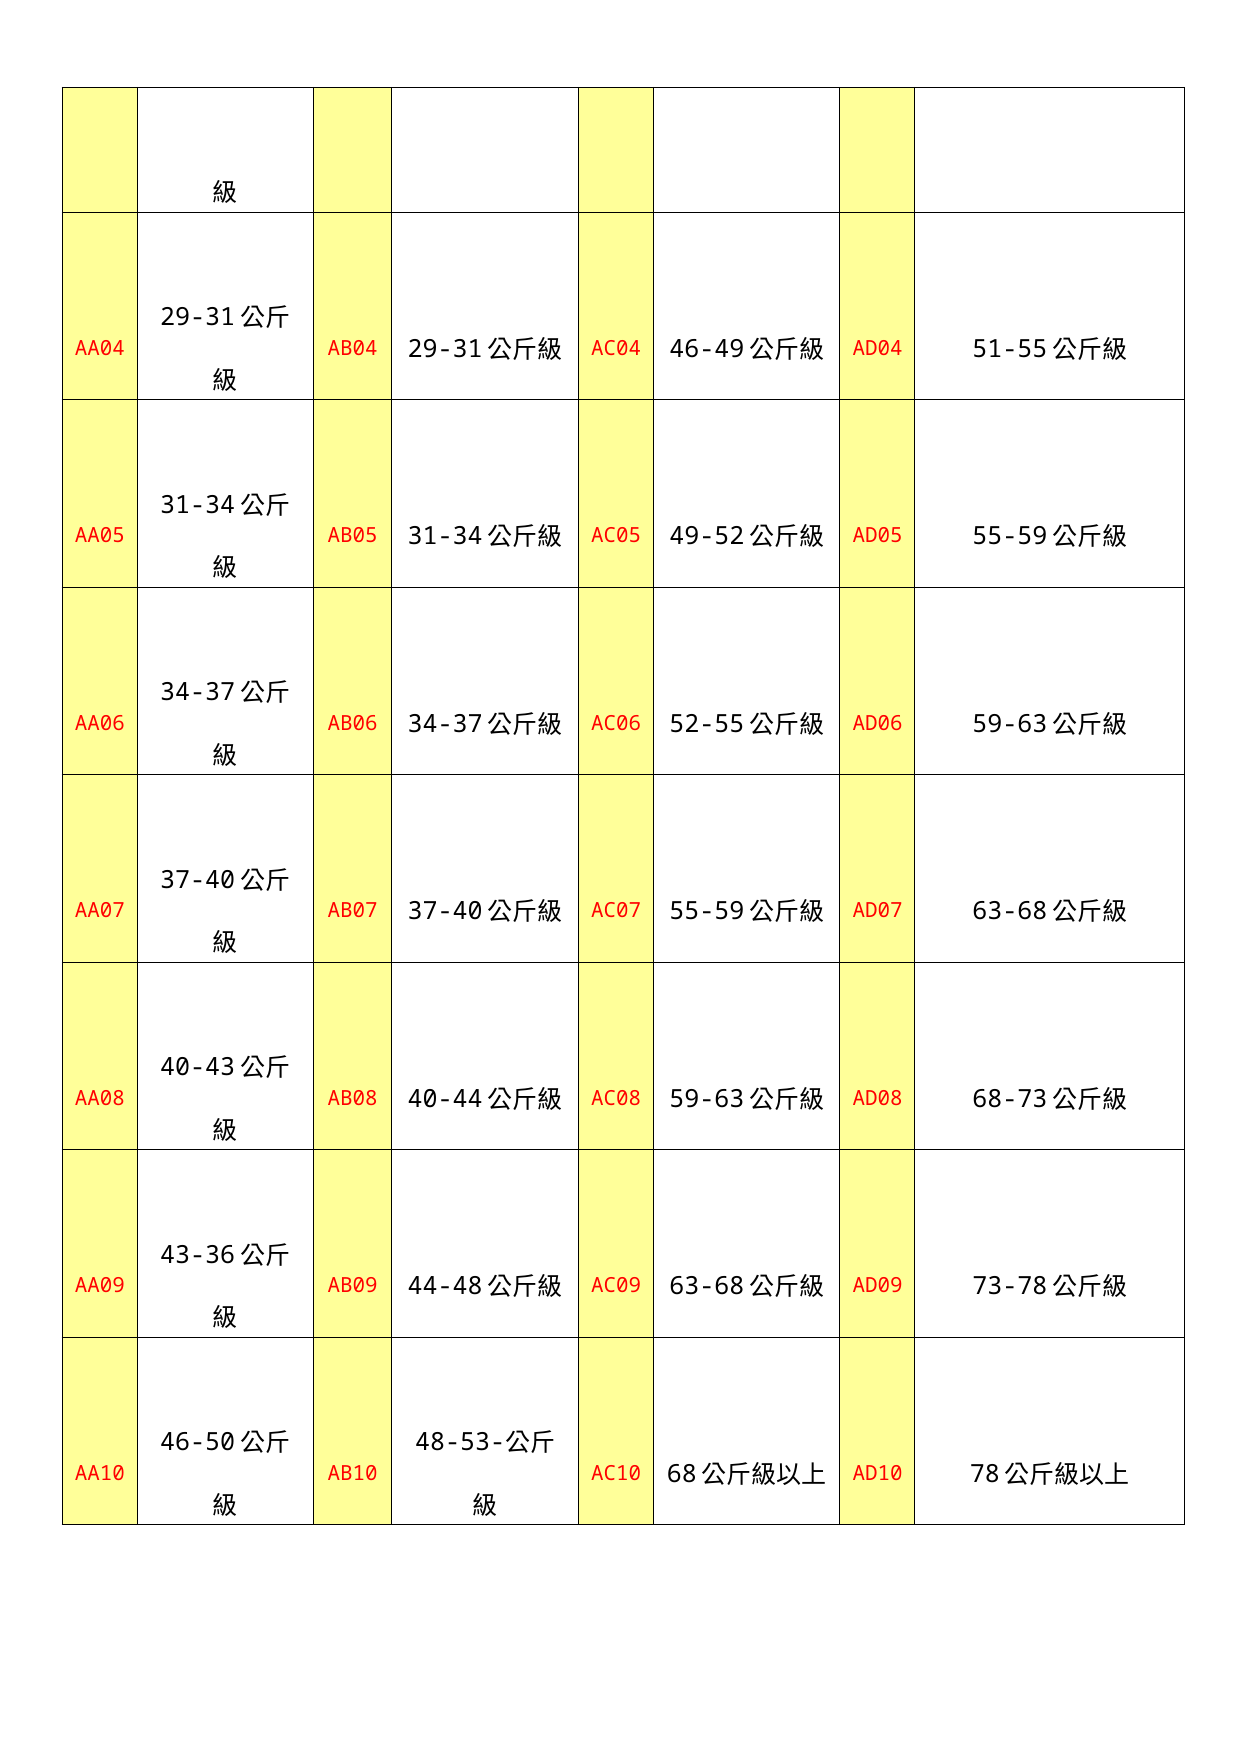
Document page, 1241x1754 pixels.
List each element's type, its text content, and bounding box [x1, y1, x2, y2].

table_cell 55-59公斤級 [915, 400, 1184, 587]
table_cell AC09 [579, 1150, 653, 1337]
table_cell AD05 [840, 400, 914, 587]
table_cell 34-37公斤級 [392, 588, 578, 774]
table_cell [915, 88, 1184, 212]
table_cell 68-73公斤級 [915, 963, 1184, 1149]
table_cell AD09 [840, 1150, 914, 1337]
table_cell [579, 88, 653, 212]
table_cell 40-44公斤級 [392, 963, 578, 1149]
table_cell 68公斤級以上 [654, 1338, 839, 1524]
table_cell AB10 [314, 1338, 391, 1524]
table_cell AC07 [579, 775, 653, 962]
table_cell 29-31公斤級 [392, 213, 578, 399]
table_cell AC08 [579, 963, 653, 1149]
table_cell AD07 [840, 775, 914, 962]
table_cell 78公斤級以上 [915, 1338, 1184, 1524]
table_cell 46-49公斤級 [654, 213, 839, 399]
table_cell AB09 [314, 1150, 391, 1337]
table_cell 73-78公斤級 [915, 1150, 1184, 1337]
table_cell 49-52公斤級 [654, 400, 839, 587]
table_cell 55-59公斤級 [654, 775, 839, 962]
table_cell AA08 [63, 963, 137, 1149]
table_cell AD10 [840, 1338, 914, 1524]
table_cell [840, 88, 914, 212]
table_cell AC05 [579, 400, 653, 587]
table_cell AB04 [314, 213, 391, 399]
table_cell AC10 [579, 1338, 653, 1524]
table_cell 37-40公斤級 [392, 775, 578, 962]
table_cell AA10 [63, 1338, 137, 1524]
table_cell 31-34公斤級 [138, 400, 313, 587]
table_cell 級 [138, 88, 313, 212]
table_cell AB06 [314, 588, 391, 774]
table_cell 59-63公斤級 [654, 963, 839, 1149]
table_cell 44-48公斤級 [392, 1150, 578, 1337]
table_cell [63, 88, 137, 212]
table_cell AC06 [579, 588, 653, 774]
table_cell AA09 [63, 1150, 137, 1337]
table_cell AC04 [579, 213, 653, 399]
table_cell 40-43公斤級 [138, 963, 313, 1149]
table_cell 59-63公斤級 [915, 588, 1184, 774]
table_cell [392, 88, 578, 212]
table_cell AD06 [840, 588, 914, 774]
table_cell 63-68公斤級 [915, 775, 1184, 962]
table_cell 31-34公斤級 [392, 400, 578, 587]
table_cell 37-40公斤級 [138, 775, 313, 962]
table_cell 46-50公斤級 [138, 1338, 313, 1524]
table_cell 29-31公斤級 [138, 213, 313, 399]
table_cell AB05 [314, 400, 391, 587]
table_cell AB08 [314, 963, 391, 1149]
table_cell 63-68公斤級 [654, 1150, 839, 1337]
table_cell 43-36公斤級 [138, 1150, 313, 1337]
table_cell AA04 [63, 213, 137, 399]
table_cell AD08 [840, 963, 914, 1149]
table_cell AA06 [63, 588, 137, 774]
table_cell 51-55公斤級 [915, 213, 1184, 399]
table_cell AA07 [63, 775, 137, 962]
table_cell AD04 [840, 213, 914, 399]
table_cell 48-53-公斤級 [392, 1338, 578, 1524]
table_cell AB07 [314, 775, 391, 962]
table_cell AA05 [63, 400, 137, 587]
table_cell [654, 88, 839, 212]
table_cell [314, 88, 391, 212]
table_cell 34-37公斤級 [138, 588, 313, 774]
table_cell 52-55公斤級 [654, 588, 839, 774]
